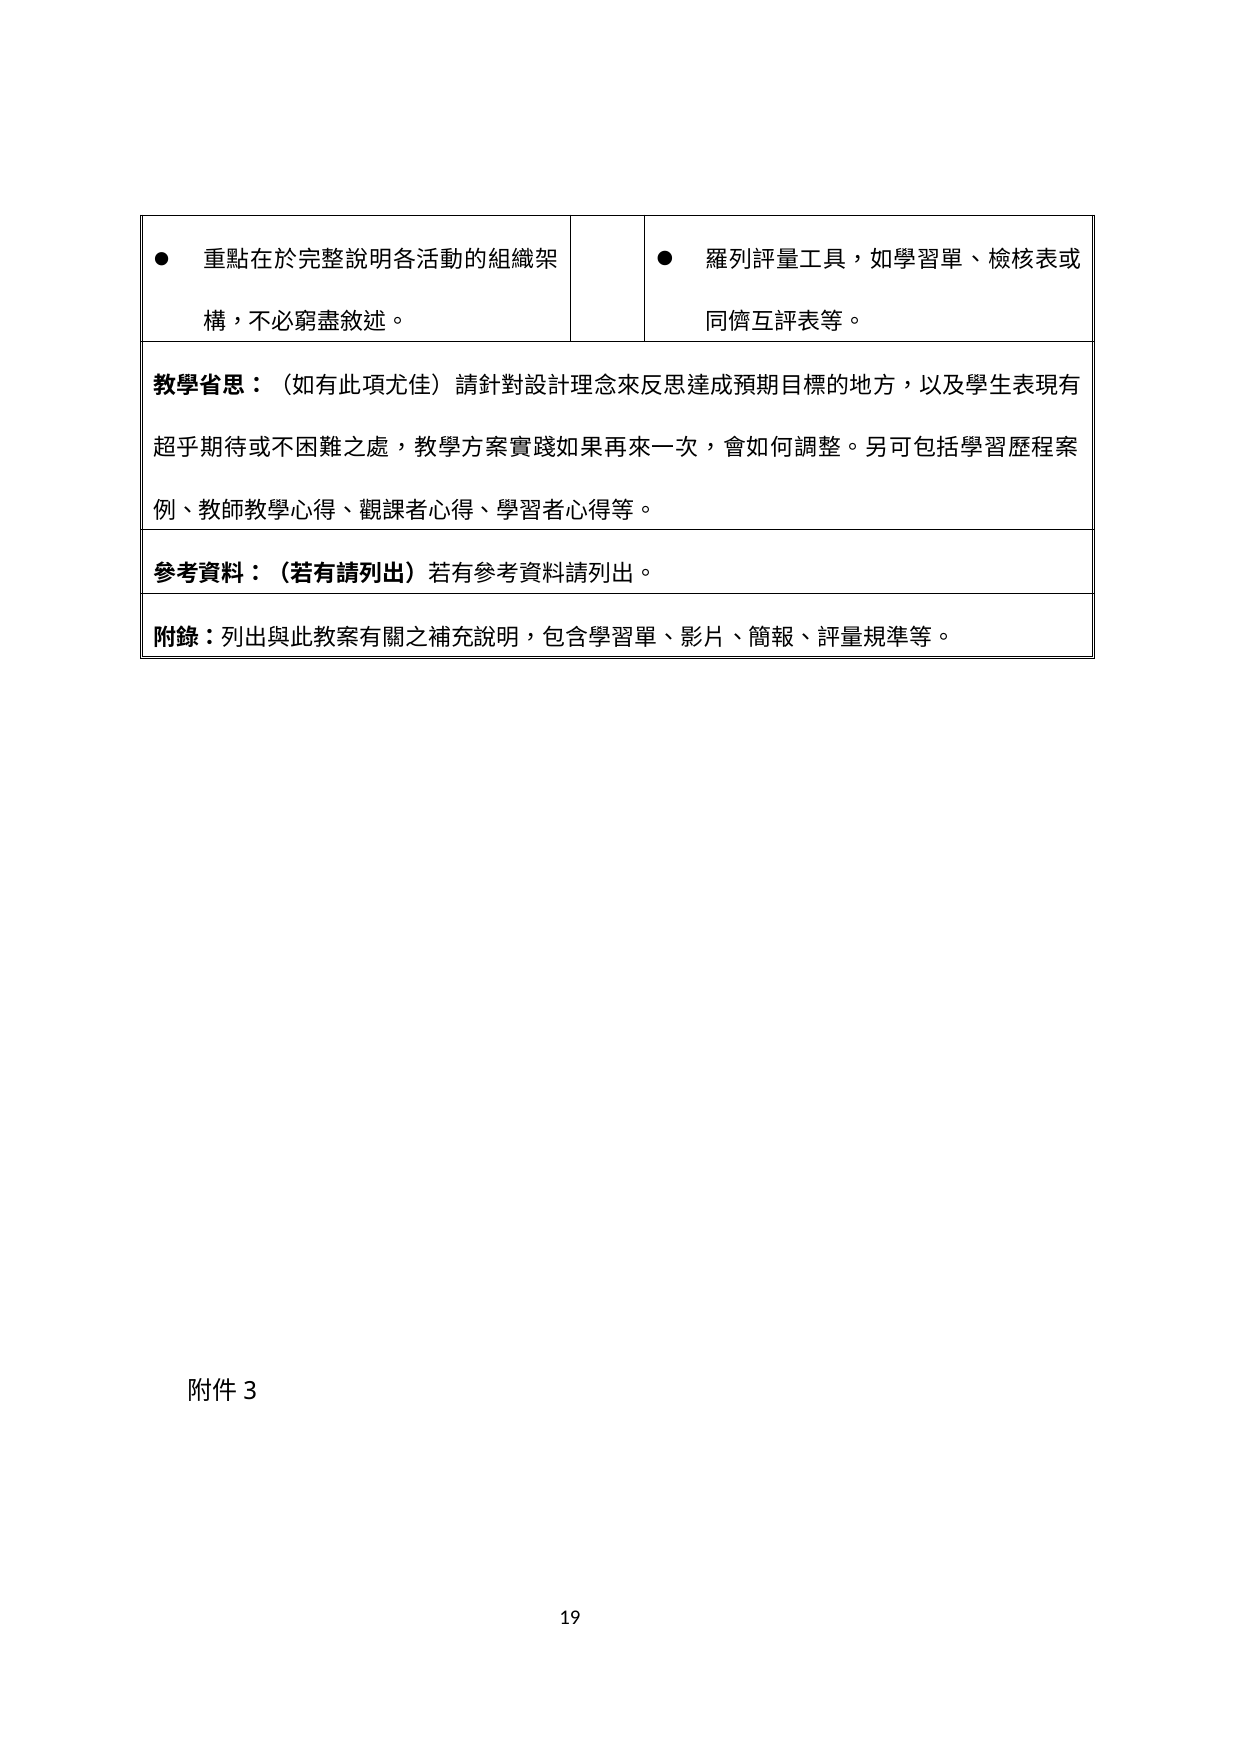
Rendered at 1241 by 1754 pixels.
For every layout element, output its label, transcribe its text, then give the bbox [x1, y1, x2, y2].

table_cell [571, 216, 644, 341]
table_cell 可適時列出學習評量的方式，以及其他學習輔助事項，原則如下： 詳細說明各項教學活動評量內容，提出可採行方法、重要過程、規準等。 發展核心素養、學習重點與學習目標三者結合的評量內容。 檢視學習目標、學習重點/活動與評量三者之一致關係。 羅列評量工具，如學習單、檢核表或同儕互評表等。 [645, 216, 1092, 341]
table_cell 參考資料：（若有請列出）若有參考資料請列出。 [143, 530, 1092, 593]
text 附件3 [187, 1347, 1053, 1409]
table_cell 教學省思：（如有此項尤佳）請針對設計理念來反思達成預期目標的地方，以及學生表現有超乎期待或不困難之處，教學方案實踐如果再來一次，會如何調整。另可包括學習歷程案例、教師教學心得、觀課者心得、學習者心得等。 [143, 342, 1092, 529]
table_cell 摘要學習活動內容即可，呈現合乎素養導向教學的內涵。 學習活動案可包括引起動機、發展活動、總結活動、評量活動等內容，或以教學流程呈現。 教學流程需落實素養導向教學之教材教法，掌握生活情境與實踐等意涵。 重點在於完整說明各活動的組織架構，不必窮盡敘述。 [143, 216, 570, 341]
table_cell 附錄：列出與此教案有關之補充說明，包含學習單、影片、簡報、評量規準等。 [143, 594, 1092, 656]
